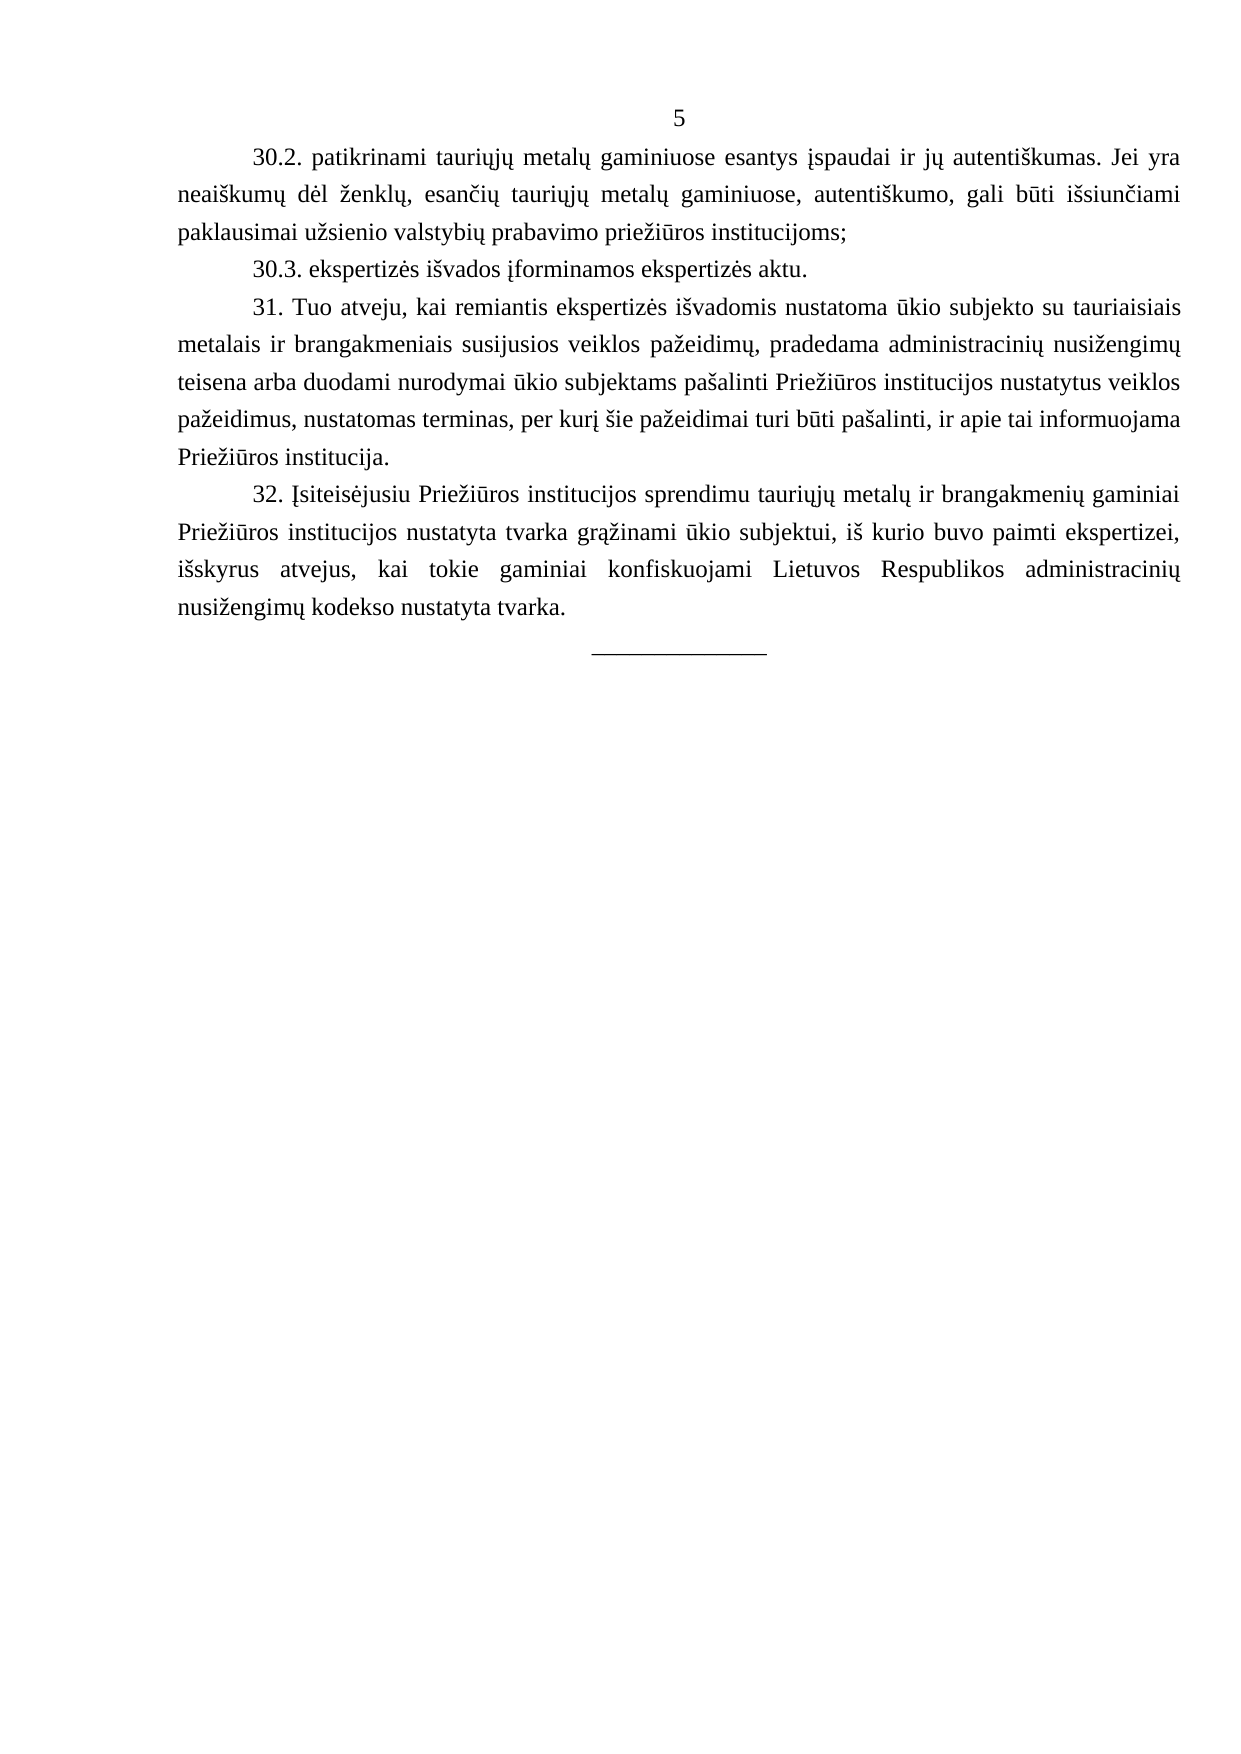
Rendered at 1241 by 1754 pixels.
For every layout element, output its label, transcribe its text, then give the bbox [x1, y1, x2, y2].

text 30.2. patikrinami tauriųjų metalų gaminiuose esantys įspaudai ir jų autentiškumas. Jei yra neaiškumų dėl ženklų, esančių tauriųjų metalų gaminiuose, autentiškumo, gali būti išsiunčiami paklausimai užsienio valstybių prabavimo priežiūros institucijoms; [177, 133, 1181, 245]
text 30.3. ekspertizės išvados įforminamos ekspertizės aktu. [177, 245, 1181, 283]
text 32. Įsiteisėjusiu Priežiūros institucijos sprendimu tauriųjų metalų ir brangakmenių gaminiai Priežiūros institucijos nustatyta tvarka grąžinami ūkio subjektui, iš kurio buvo paimti ekspertizei, išskyrus atvejus, kai tokie gaminiai konfiskuojami Lietuvos Respublikos administracinių nusižengimų kodekso nustatyta tvarka. [177, 470, 1181, 620]
text 31. Tuo atveju, kai remiantis ekspertizės išvadomis nustatoma ūkio subjekto su tauriaisiais metalais ir brangakmeniais susijusios veiklos pažeidimų, pradedama administracinių nusižengimų teisena arba duodami nurodymai ūkio subjektams pašalinti Priežiūros institucijos nustatytus veiklos pažeidimus, nustatomas terminas, per kurį šie pažeidimai turi būti pašalinti, ir apie tai informuojama Priežiūros institucija. [177, 283, 1181, 470]
text ______________ [177, 620, 1181, 658]
